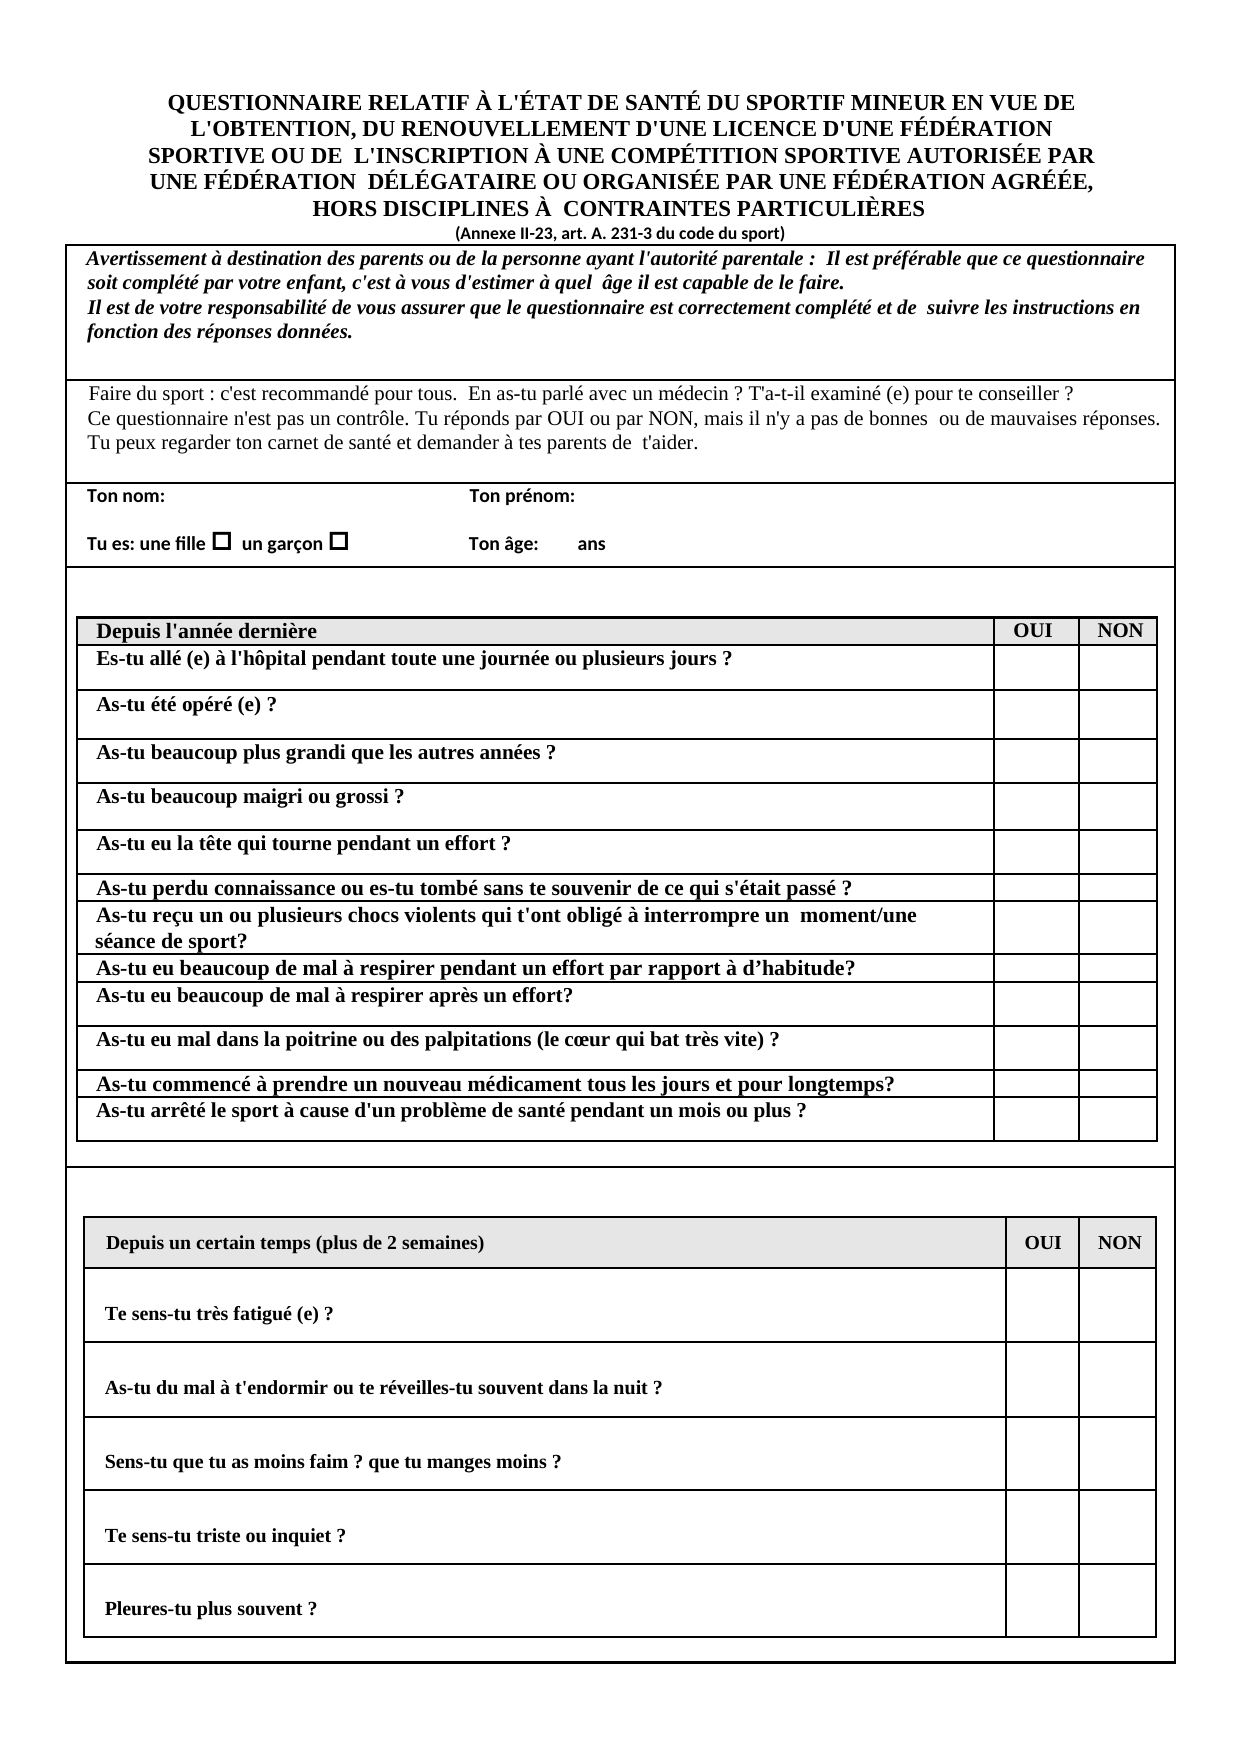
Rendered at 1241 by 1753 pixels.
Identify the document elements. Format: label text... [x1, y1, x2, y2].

table_cell Pleures-tu plus souvent ? [85, 1565, 1005, 1636]
table_cell As-tu eu beaucoup de mal à respirer pendant un effort par rapport à d’habitude? [78, 955, 993, 981]
table_cell As-tu eu beaucoup de mal à respirer après un effort? [78, 983, 993, 1024]
table_cell [995, 1027, 1078, 1069]
table_cell [1158, 568, 1174, 1166]
table_cell [995, 875, 1078, 900]
table_cell [67, 1168, 1174, 1661]
table_cell [67, 568, 85, 1166]
table_cell [1080, 1565, 1155, 1636]
table_cell As-tu eu mal dans la poitrine ou des palpitations (le cœur qui bat très vite) ? [78, 1027, 993, 1069]
table_cell Es-tu allé (e) à l'hôpital pendant toute une journée ou plusieurs jours ? [78, 646, 993, 689]
table_cell Te sens-tu triste ou inquiet ? [85, 1491, 1005, 1563]
table_cell Faire du sport : c'est recommandé pour tous. En as-tu parlé avec un médecin ? T'a-t-il examiné (e) pour te conseiller ? Ce questionnaire n'est pas un contrôle. Tu réponds par OUI ou par NON, mais il n'y a pas de bonnes ou de mauvaises réponses. Tu peux regarder ton carnet de santé et demander à tes parents de t'aider. [67, 381, 1174, 482]
table_cell [1007, 1343, 1078, 1416]
table_cell [995, 646, 1078, 689]
table_cell [1080, 902, 1156, 953]
table_cell [1080, 646, 1156, 689]
table_cell Sens-tu que tu as moins faim ? que tu manges moins ? [85, 1418, 1005, 1489]
table_cell As-tu du mal à t'endormir ou te réveilles-tu souvent dans la nuit ? [85, 1343, 1005, 1416]
text (Annexe II-23, art. A. 231-3 du code du sport) [130, 222, 1110, 244]
table_cell [1080, 983, 1156, 1024]
table_cell As-tu commencé à prendre un nouveau médicament tous les jours et pour longtemps? [78, 1071, 993, 1096]
table_cell [1080, 875, 1156, 900]
table_cell [1080, 1418, 1155, 1489]
table_header OUI [995, 619, 1078, 644]
table_cell [1080, 1491, 1155, 1563]
table_cell As-tu reçu un ou plusieurs chocs violents qui t'ont obligé à interrompre un moment/une séance de sport? [78, 902, 993, 953]
table_cell [1080, 784, 1156, 829]
table_cell [995, 1071, 1078, 1096]
table_cell [1007, 1269, 1078, 1341]
table_cell [1007, 1565, 1078, 1636]
table_cell [995, 1098, 1078, 1140]
table_cell [1080, 1071, 1156, 1096]
table_cell As-tu arrêté le sport à cause d'un problème de santé pendant un mois ou plus ? [78, 1098, 993, 1140]
table_header Avertissement à destination des parents ou de la personne ayant l'autorité parentale : Il est préférable que ce questionnaire soit complété par votre enfant, c'est à vous d'estimer à quel âge il est capable de le faire. Il est de votre responsabilité de vous assurer que le questionnaire est correctement complété et de suivre les instructions en fonction des réponses données. [67, 246, 1174, 378]
table_cell Ton nom: Ton prénom: Tu es: une fille □ un garçon □ Ton âge: ans [67, 484, 1174, 566]
table_cell As-tu eu la tête qui tourne pendant un effort ? [78, 831, 993, 873]
table_cell [1007, 1491, 1078, 1563]
table_cell [1007, 1418, 1078, 1489]
table_header NON [1080, 619, 1156, 644]
table_header Depuis l'année dernière [78, 619, 993, 644]
table_cell [1080, 831, 1156, 873]
table_cell [1080, 691, 1156, 738]
table_cell Te sens-tu très fatigué (e) ? [85, 1269, 1005, 1341]
table_cell [1080, 1343, 1155, 1416]
table_cell [1080, 1027, 1156, 1069]
table_header NON [1080, 1218, 1155, 1267]
table_cell [995, 691, 1078, 738]
table_cell [1080, 740, 1156, 782]
table_cell [1080, 955, 1156, 981]
table_cell As-tu beaucoup maigri ou grossi ? [78, 784, 993, 829]
table_cell As-tu perdu connaissance ou es-tu tombé sans te souvenir de ce qui s'était passé ? [78, 875, 993, 900]
table_cell As-tu été opéré (e) ? [78, 691, 993, 738]
table_cell [995, 831, 1078, 873]
table_cell [995, 902, 1078, 953]
table_header OUI [1007, 1218, 1078, 1267]
table_cell [1080, 1098, 1156, 1140]
text QUESTIONNAIRE RELATIF À L'ÉTAT DE SANTÉ DU SPORTIF MINEUR EN VUE DE L'OBTENTION, DU RENOUVELLEMENT D'UNE LICENCE D'UNE FÉDÉRATION SPORTIVE OU DE L'INSCRIPTION À UNE COMPÉTITION SPORTIVE AUTORISÉE PAR UNE FÉDÉRATION DÉLÉGATAIRE OU ORGANISÉE PAR UNE FÉDÉRATION AGRÉÉE, HORS DISCIPLINES À CONTRAINTES PARTICULIÈRES [132, 88, 1111, 221]
table_cell [995, 983, 1078, 1024]
table_cell [995, 740, 1078, 782]
table_cell As-tu beaucoup plus grandi que les autres années ? [78, 740, 993, 782]
table_cell [995, 955, 1078, 981]
table_header Depuis un certain temps (plus de 2 semaines) [85, 1218, 1005, 1267]
table_cell [1080, 1269, 1155, 1341]
table_cell [995, 784, 1078, 829]
